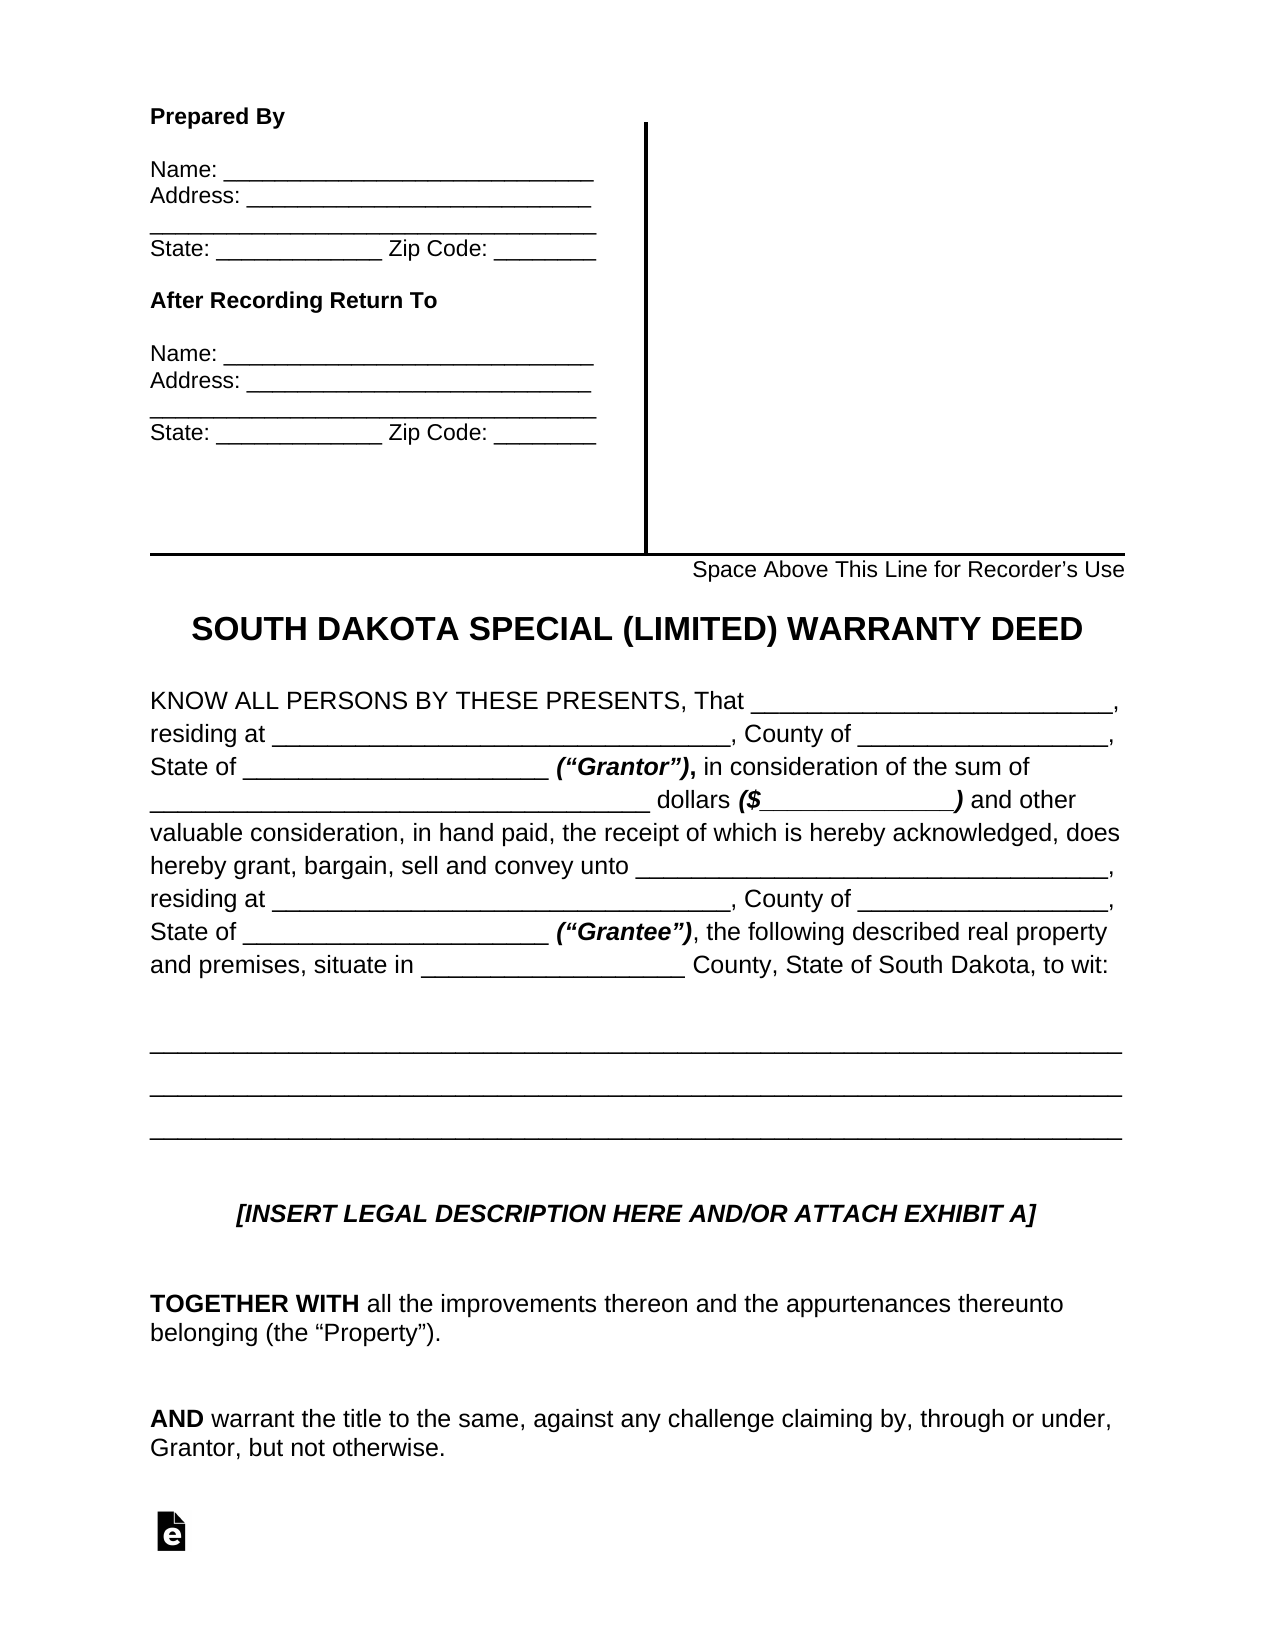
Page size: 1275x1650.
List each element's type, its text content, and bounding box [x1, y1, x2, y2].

text Space Above This Line for Recorder’s Use [150, 556, 1125, 583]
text After Recording Return To [150, 287, 644, 314]
text Address: ___________________________ [150, 182, 644, 208]
text [648, 208, 1125, 235]
text [648, 367, 1125, 393]
text [INSERT LEGAL DESCRIPTION HERE AND/OR ATTACH EXHIBIT A] [150, 1199, 1125, 1227]
text [648, 393, 1125, 419]
text Address: ___________________________ [150, 367, 644, 393]
text KNOW ALL PERSONS BY THESE PRESENTS, That __________________________, residing at _________________________________, County of __________________, State of ______________________ (“Grantor”), in consideration of the sum of ____________________________________ dollars ($______________) and other valuable consideration, in hand paid, the receipt of which is hereby acknowledged, does hereby grant, bargain, sell and convey unto __________________________________, residing at _________________________________, County of __________________, State of ______________________ (“Grantee”), the following described real property and premises, situate in ___________________ County, State of South Dakota, to wit: [150, 686, 1125, 979]
text [648, 182, 1125, 208]
text ___________________________________ [150, 393, 644, 419]
text [648, 235, 1125, 261]
text Name: _____________________________ [150, 156, 644, 182]
text State: _____________ Zip Code: ________ [150, 419, 644, 446]
text Name: _____________________________ [150, 340, 644, 367]
text [648, 156, 1125, 182]
text State: _____________ Zip Code: ________ [150, 235, 644, 261]
text [648, 340, 1125, 367]
text Prepared By [150, 103, 1125, 129]
text TOGETHER WITH all the improvements thereon and the appurtenances thereunto belonging (the “Property”). [150, 1289, 1125, 1347]
text SOUTH DAKOTA SPECIAL (LIMITED) WARRANTY DEED [150, 609, 1125, 647]
text ___________________________________ [150, 208, 644, 235]
text AND warrant the title to the same, against any challenge claiming by, through or under, Grantor, but not otherwise. [150, 1404, 1125, 1462]
text __________________________________________________________________________________________________________________________________________________________________________________________________________________ [150, 1026, 1125, 1141]
text [648, 287, 1125, 314]
text [648, 419, 1125, 446]
